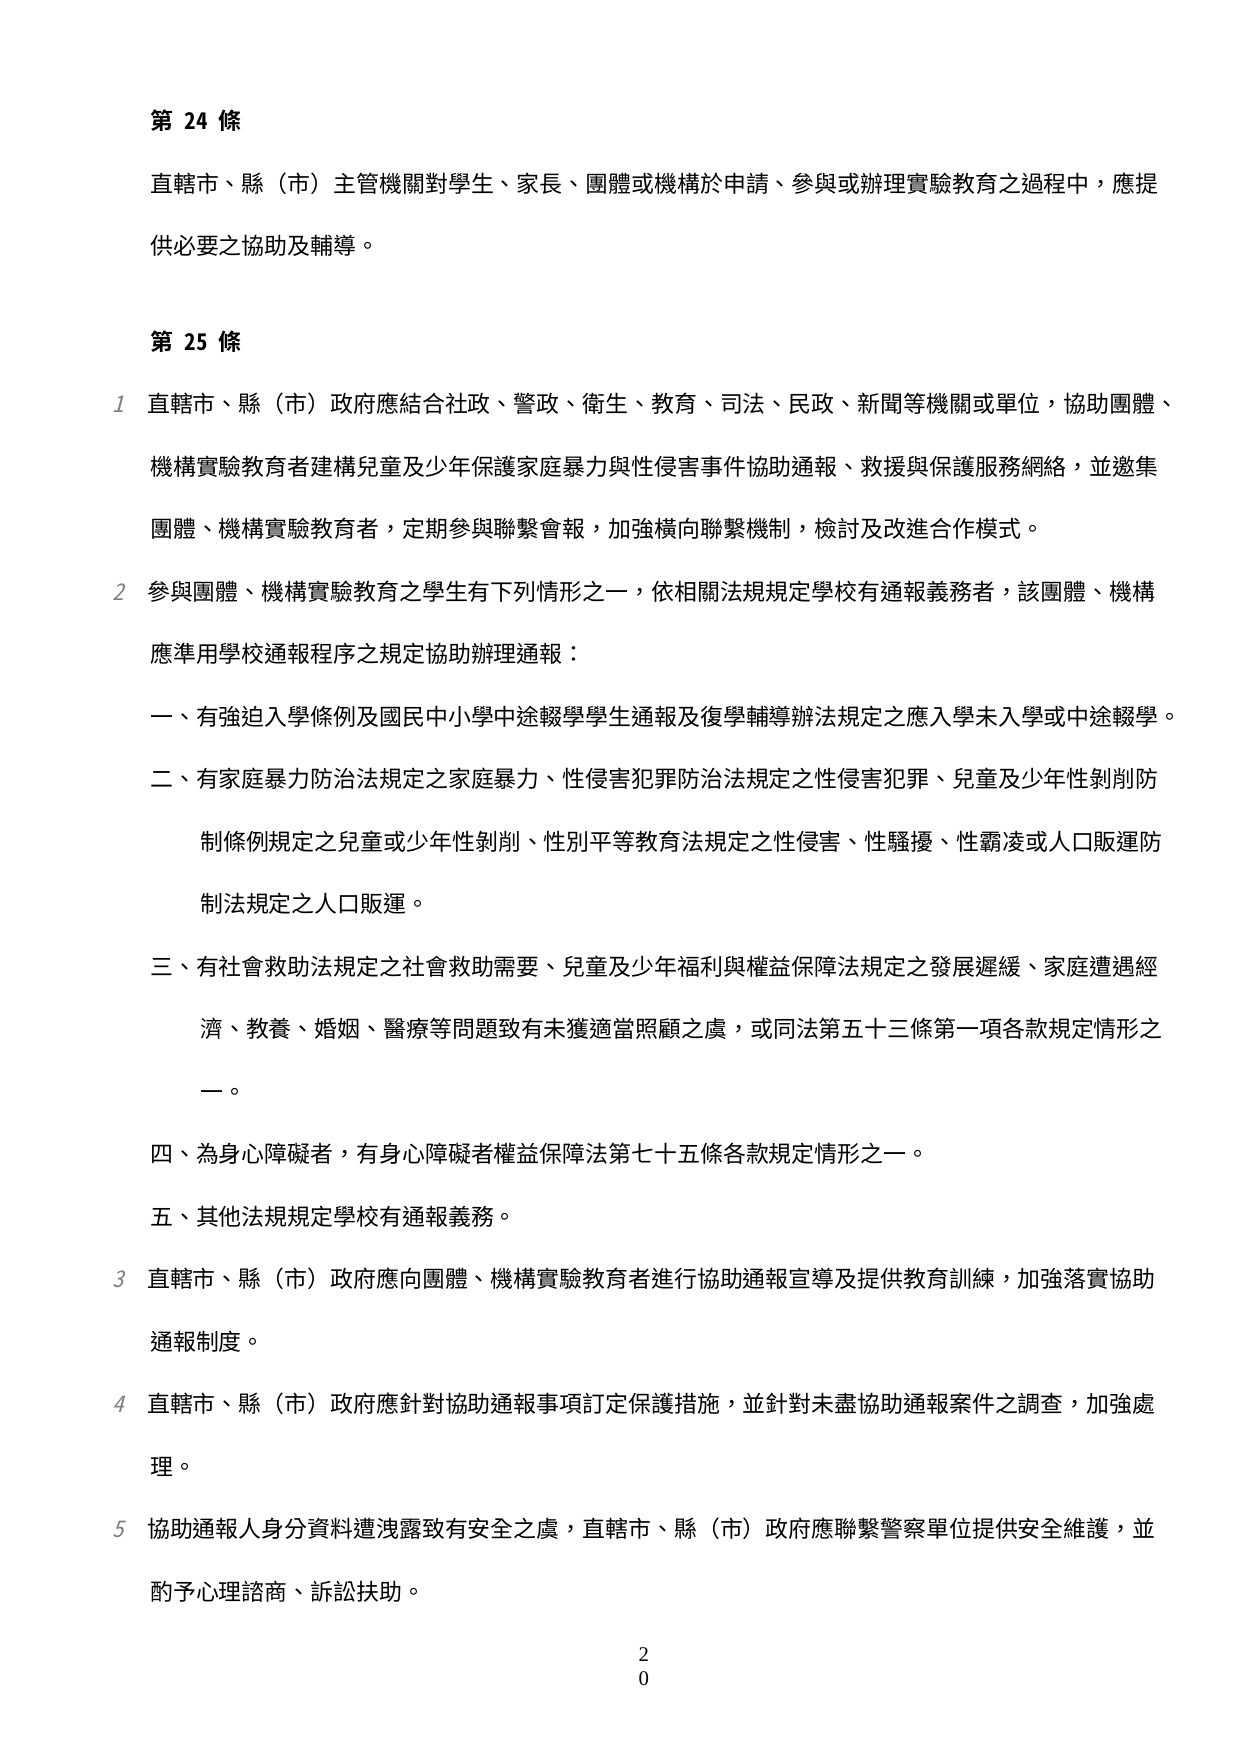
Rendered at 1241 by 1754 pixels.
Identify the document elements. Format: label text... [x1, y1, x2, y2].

text 3 直轄市、縣（市）政府應向團體、機構實驗教育者進行協助通報宣導及提供教育訓練，加強落實協助通報制度。 [112, 1236, 1167, 1361]
text 直轄市、縣（市）主管機關對學生、家長、團體或機構於申請、參與或辦理實驗教育之過程中，應提供必要之協助及輔導。 [150, 140, 1167, 265]
text 四、為身心障礙者，有身心障礙者權益保障法第七十五條各款規定情形之一。 [150, 1111, 1167, 1174]
text 第 24 條 [150, 78, 1167, 140]
text 4 直轄市、縣（市）政府應針對協助通報事項訂定保護措施，並針對未盡協助通報案件之調查，加強處理。 [112, 1361, 1167, 1486]
text 三、有社會救助法規定之社會救助需要、兒童及少年福利與權益保障法規定之發展遲緩、家庭遭遇經濟、教養、婚姻、醫療等問題致有未獲適當照顧之虞，或同法第五十三條第一項各款規定情形之一。 [150, 924, 1167, 1111]
text 五、其他法規規定學校有通報義務。 [150, 1174, 1167, 1236]
text 二、有家庭暴力防治法規定之家庭暴力、性侵害犯罪防治法規定之性侵害犯罪、兒童及少年性剝削防制條例規定之兒童或少年性剝削、性別平等教育法規定之性侵害、性騷擾、性霸凌或人口販運防制法規定之人口販運。 [150, 736, 1167, 924]
text 2 參與團體、機構實驗教育之學生有下列情形之一，依相關法規規定學校有通報義務者，該團體、機構應準用學校通報程序之規定協助辦理通報： [112, 549, 1167, 674]
text 一、有強迫入學條例及國民中小學中途輟學學生通報及復學輔導辦法規定之應入學未入學或中途輟學。 [150, 674, 1167, 736]
text 5 協助通報人身分資料遭洩露致有安全之虞，直轄市、縣（市）政府應聯繫警察單位提供安全維護，並酌予心理諮商、訴訟扶助。 [112, 1486, 1167, 1611]
text 第 25 條 [150, 299, 1167, 361]
text 1 直轄市、縣（市）政府應結合社政、警政、衛生、教育、司法、民政、新聞等機關或單位，協助團體、機構實驗教育者建構兒童及少年保護家庭暴力與性侵害事件協助通報、救援與保護服務網絡，並邀集團體、機構實驗教育者，定期參與聯繫會報，加強橫向聯繫機制，檢討及改進合作模式。 [112, 361, 1167, 549]
